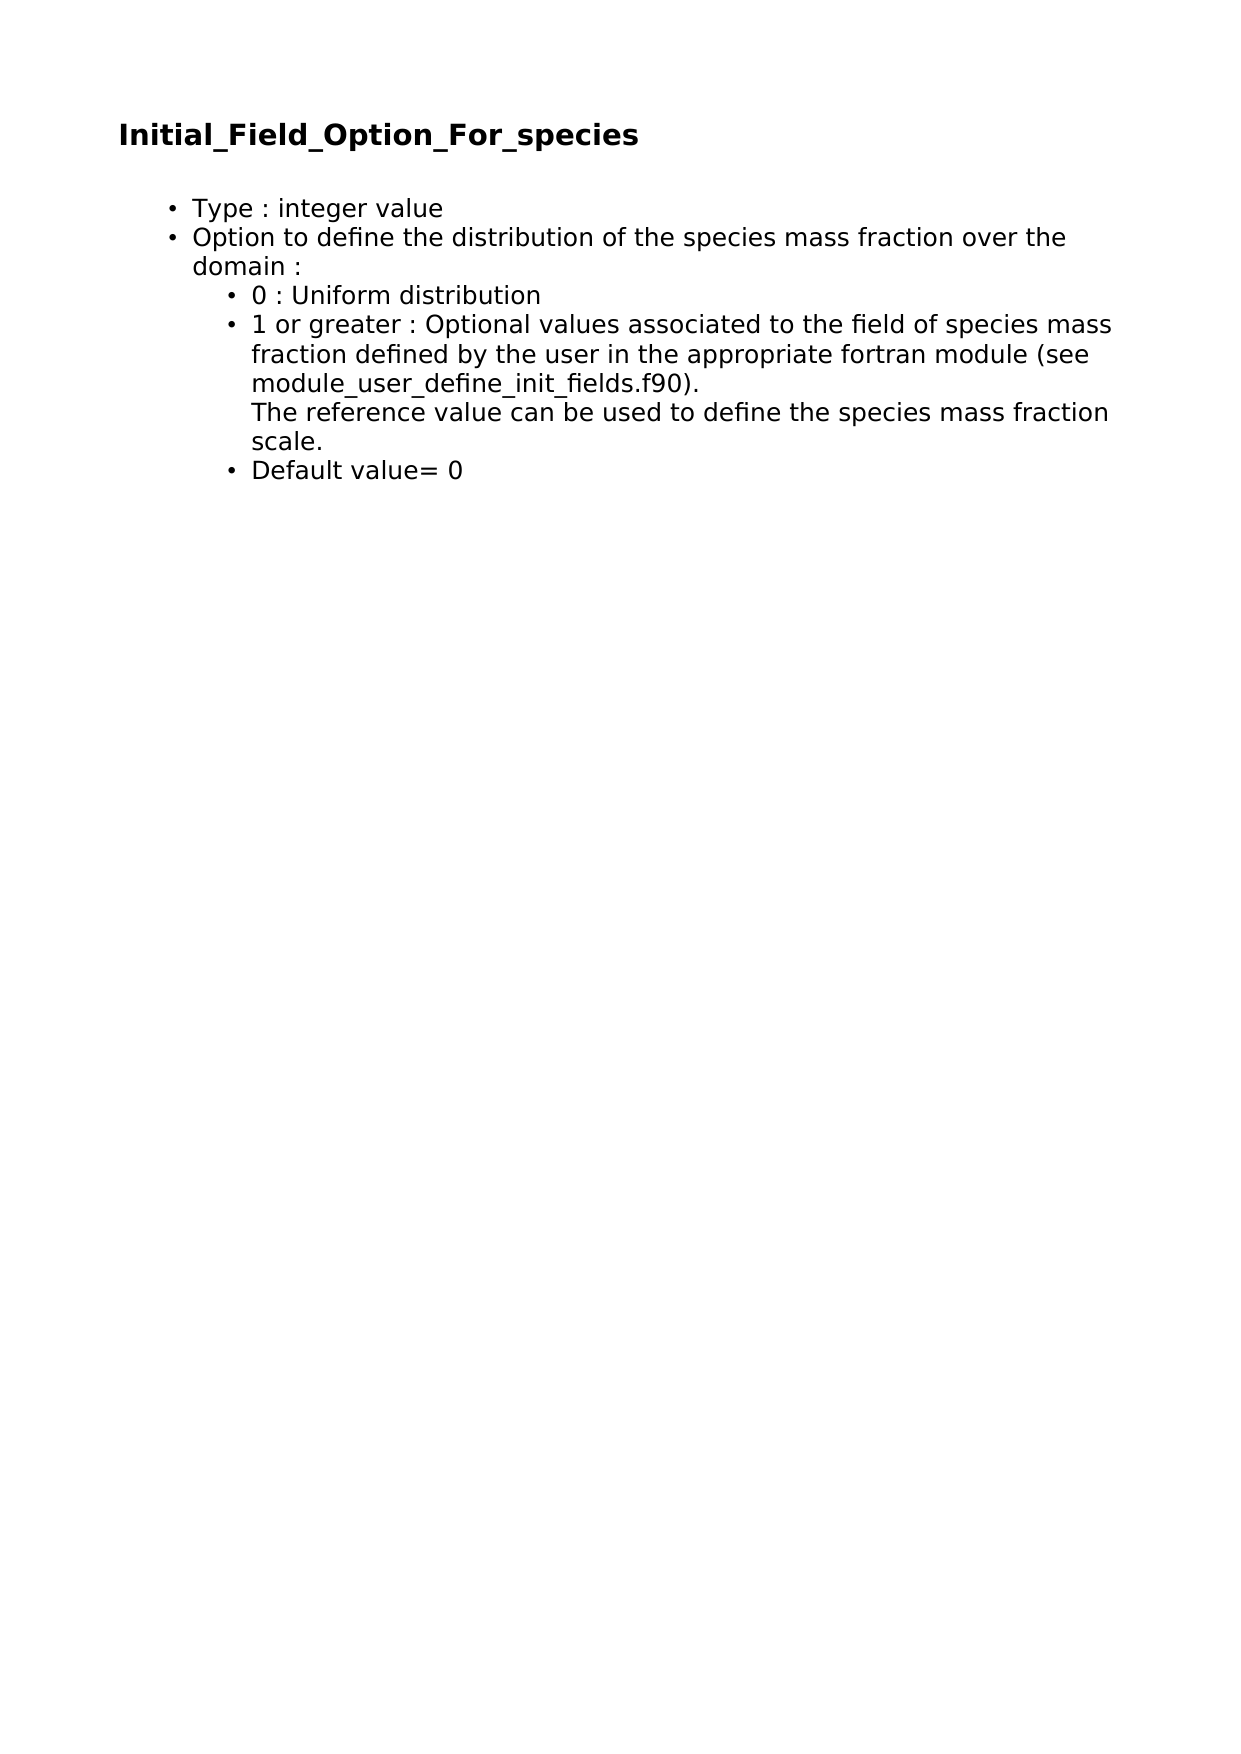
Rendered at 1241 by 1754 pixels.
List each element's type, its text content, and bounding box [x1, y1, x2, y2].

list 0 : Uniform distribution [236, 282, 1122, 311]
list 1 or greater : Optional values associated to the field of species mass fraction defined by the user in the appropriate fortran module (see module_user_define_init_fields.f90). The reference value can be used to define the species mass fraction scale. [236, 311, 1122, 457]
subtitle Initial_Field_Option_For_species [118, 118, 1122, 152]
list Type : integer value [177, 194, 1122, 223]
list Default value= 0 [236, 457, 1122, 486]
list Option to define the distribution of the species mass fraction over the domain : [177, 223, 1122, 282]
